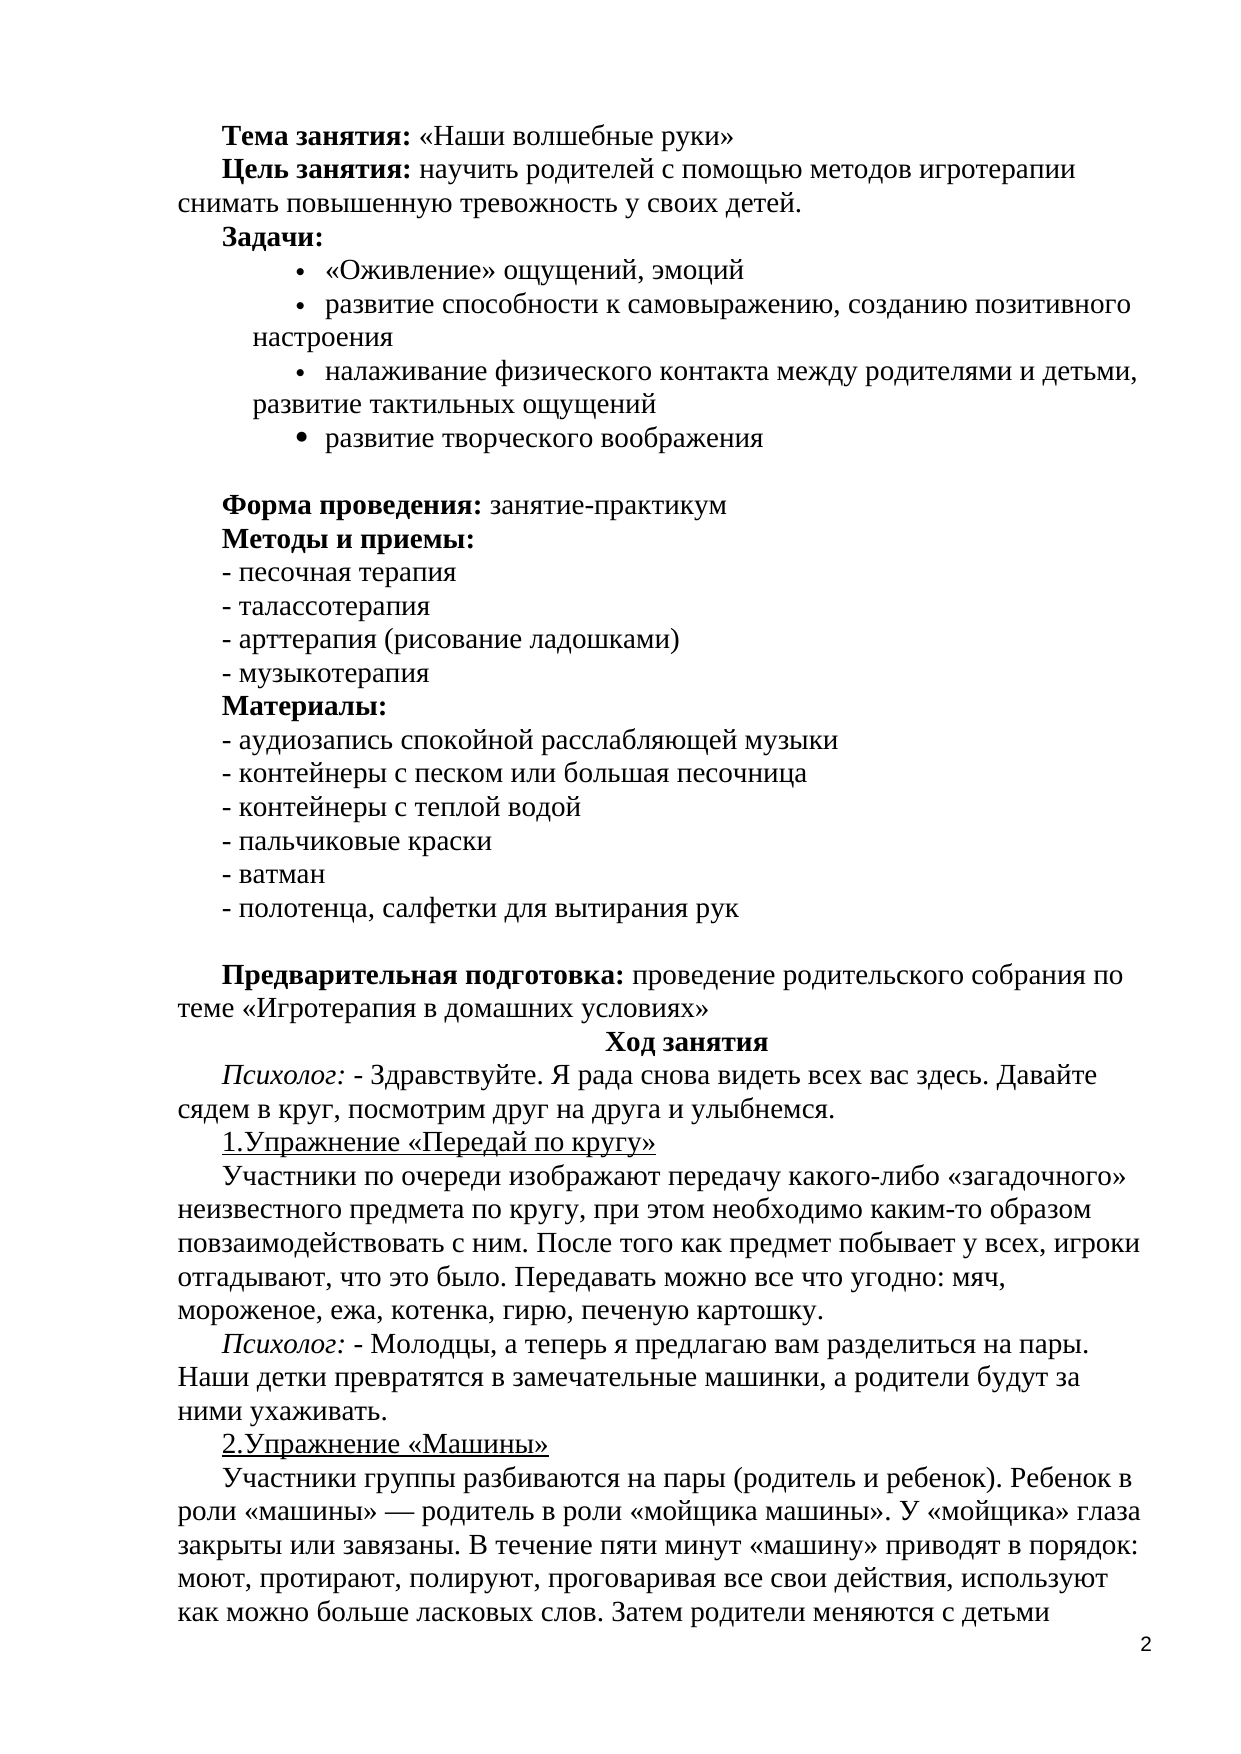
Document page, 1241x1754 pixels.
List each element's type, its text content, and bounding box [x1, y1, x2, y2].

text - контейнеры с теплой водой [177, 789, 1152, 823]
text Участники по очереди изоб­ражают передачу какого-либо «загадочного» неизвестного пред­мета по кругу, при этом необходимо каким-то обра­зом повзаимодействовать с ним. После того как предмет побывает у всех, игроки отгадывают, что это было. Передавать можно все что угодно: мяч, мороженое, ежа, котенка, гирю, печеную картошку. [177, 1158, 1152, 1326]
text Психолог: - Здравствуйте. Я рада снова видеть всех вас здесь. Давайте сядем в круг, посмотрим друг на друга и улыбнемся. [177, 1057, 1152, 1124]
text - песочная терапия [177, 554, 1152, 588]
text - аудиозапись спокойной расслабляющей музыки [177, 722, 1152, 756]
text Ход занятия [177, 1024, 1152, 1057]
text Предварительная подготовка: проведение родительского собрания по теме «Игротерапия в домашних условиях» [177, 957, 1152, 1024]
text - талассотерапия [177, 588, 1152, 621]
text Материалы: [177, 688, 1152, 722]
text Психолог: - Молодцы, а теперь я предлагаю вам разделиться на пары. Наши детки превратятся в замечательные машинки, а родители будут за ними ухаживать. [177, 1326, 1152, 1426]
list развитие способности к самовыражению, созданию позитивного настроения [252, 286, 1152, 353]
text 2.Упражнение «Машины» [177, 1426, 1152, 1460]
text - музыкотерапия [177, 655, 1152, 688]
text Задачи: [177, 219, 1152, 252]
text - арттерапия (рисование ладошками) [177, 621, 1152, 655]
text Методы и приемы: [177, 521, 1152, 554]
text - пальчиковые краски [177, 823, 1152, 856]
text Тема занятия: «Наши волшебные руки» [177, 118, 1152, 152]
text - ватман [177, 856, 1152, 890]
list развитие творческого воображения [252, 420, 1152, 454]
text Форма проведения: занятие-практикум [177, 487, 1152, 521]
list «Оживление» ощущений, эмоций [252, 252, 1152, 286]
text Участники группы разбиваются на пары (родитель и ребенок). Ребенок в роли «машины» — родитель в роли «мойщика машины». У «мойщика» глаза за­крыты или завязаны. В течение пяти минут «маши­ну» приводят в порядок: моют, протирают, полиру­ют, проговаривая все свои действия, используют как можно больше ласковых слов. Затем родители ме­няются с детьми [177, 1460, 1152, 1628]
text - полотенца, салфетки для вытирания рук [177, 890, 1152, 923]
text - контейнеры с песком или большая песочница [177, 756, 1152, 789]
list налаживание физического контакта меж­ду родителями и детьми, развитие тактильных ощу­щений [252, 353, 1152, 420]
text Цель занятия: научить родителей с помощью методов игротерапии снимать повышенную тревожность у своих детей. [177, 152, 1152, 219]
text 1.Упражнение «Передай по кругу» [222, 1124, 1152, 1158]
